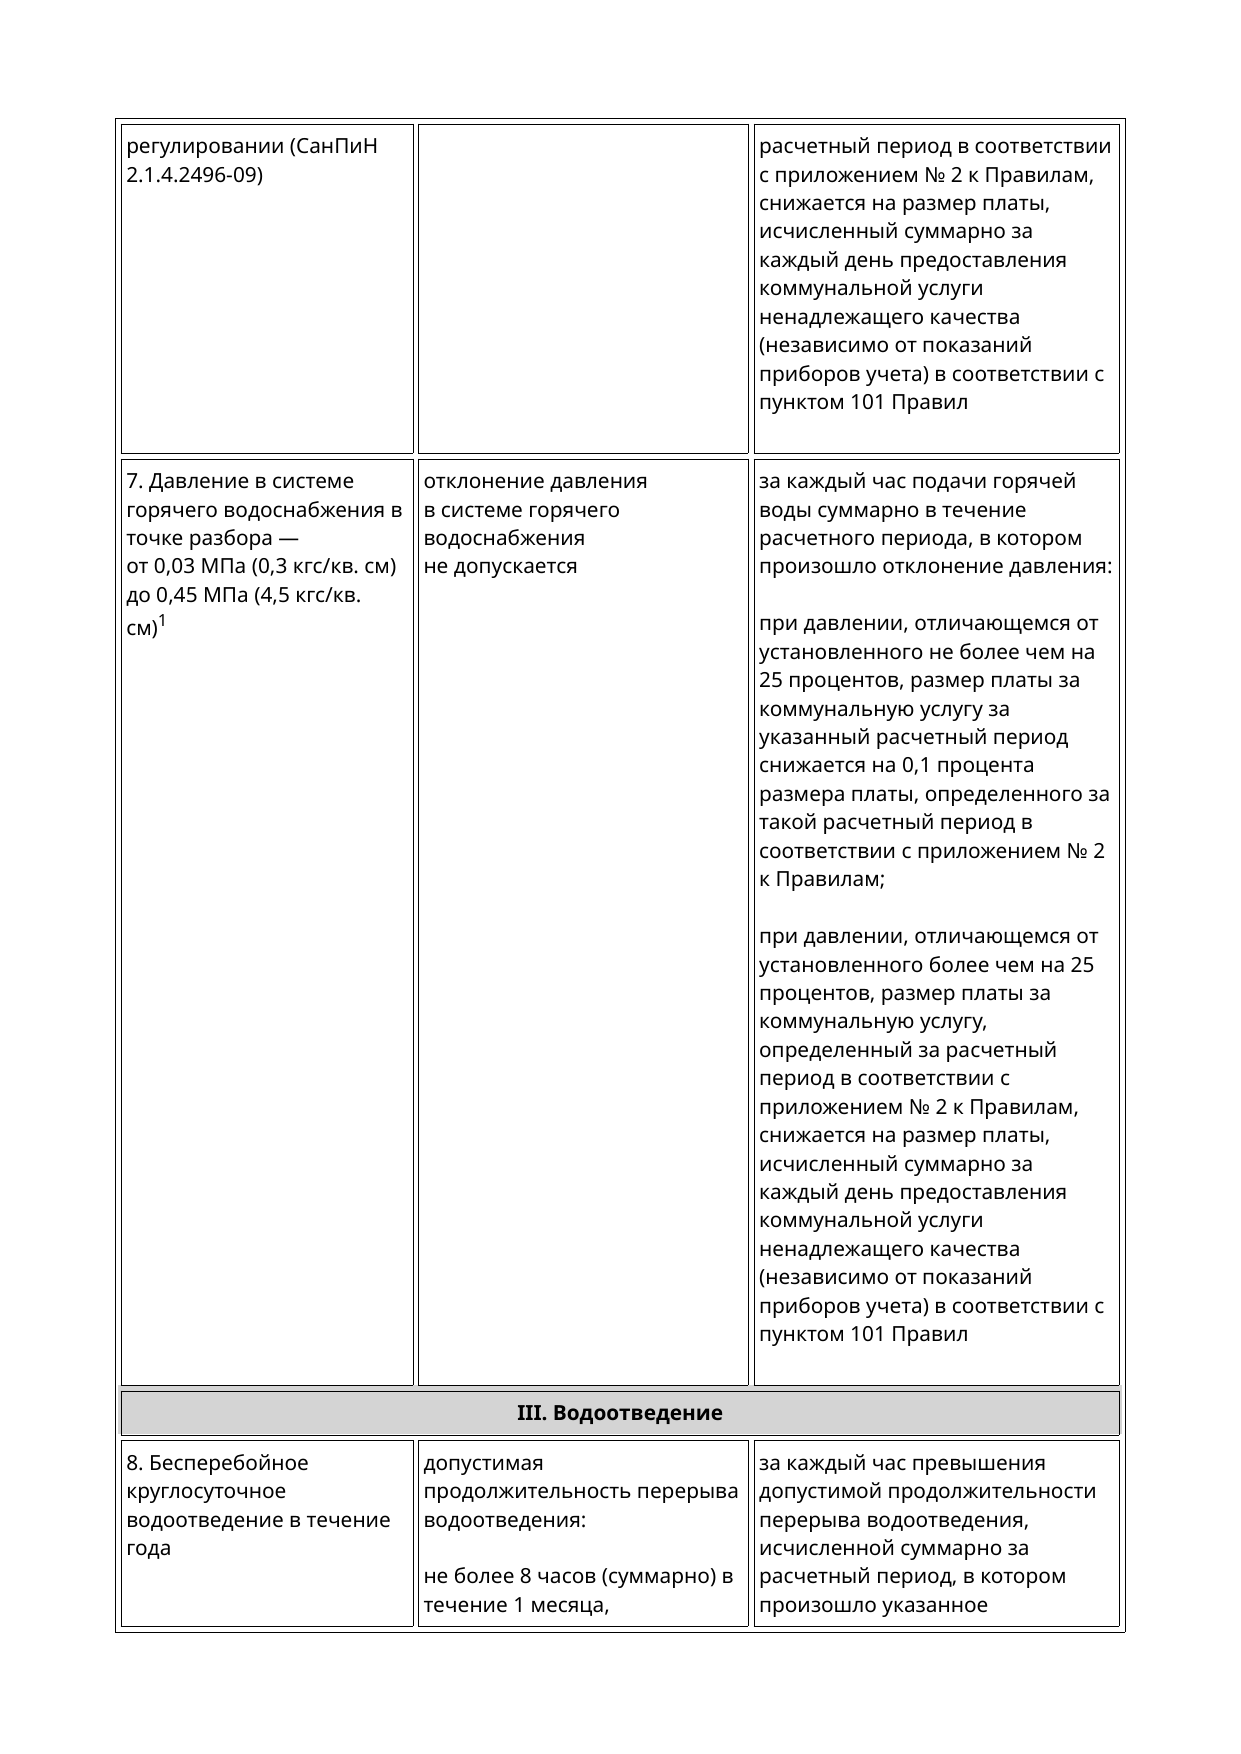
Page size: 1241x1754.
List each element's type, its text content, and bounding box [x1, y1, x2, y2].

table_cell за каждый час превышения допустимой продолжительности перерыва водоотведения, исчисленной суммарно за расчетный период, в котором произошло указанное [751, 1435, 1122, 1626]
table_cell 7. Давление в системе горячего водоснабжения в точке разбора — от 0,03 МПа (0,3 кгс/кв. см) до 0,45 МПа (4,5 кгс/кв. см)1 [118, 453, 416, 1385]
table_cell [416, 119, 751, 453]
table_cell допустимая продолжительность перерыва водоотведения: не более 8 часов (суммарно) в течение 1 месяца, [416, 1436, 751, 1626]
table_cell за каждый час подачи горячей воды суммарно в течение расчетного периода, в котором произошло отклонение давления: при давлении, отличающемся от установленного не более чем на 25 процентов, размер платы за коммунальную услугу за указанный расчетный период снижается на 0,1 процента размера платы, определенного за такой расчетный период в соответствии с приложением № 2 к Правилам; при давлении, отличающемся от установленного более чем на 25 процентов, размер платы за коммунальную услугу, определенный за расчетный период в соответствии с приложением № 2 к Правилам, снижается на размер платы, исчисленный суммарно за каждый день предоставления коммунальной услуги ненадлежащего качества (независимо от показаний приборов учета) в соответствии с пунктом 101 Правил [751, 453, 1122, 1385]
table_cell расчетный период в соответствии с приложением № 2 к Правилам, снижается на размер платы, исчисленный суммарно за каждый день предоставления коммунальной услуги ненадлежащего качества (независимо от показаний приборов учета) в соответствии с пунктом 101 Правил [751, 119, 1122, 453]
table_cell III. Водоотведение [118, 1385, 1122, 1434]
table_cell отклонение давления в системе горячего водоснабжения не допускается [416, 453, 751, 1385]
table_cell 8. Бесперебойное круглосуточное водоотведение в течение года [118, 1435, 416, 1626]
table_cell регулировании (СанПиН 2.1.4.2496-09) [118, 119, 416, 453]
